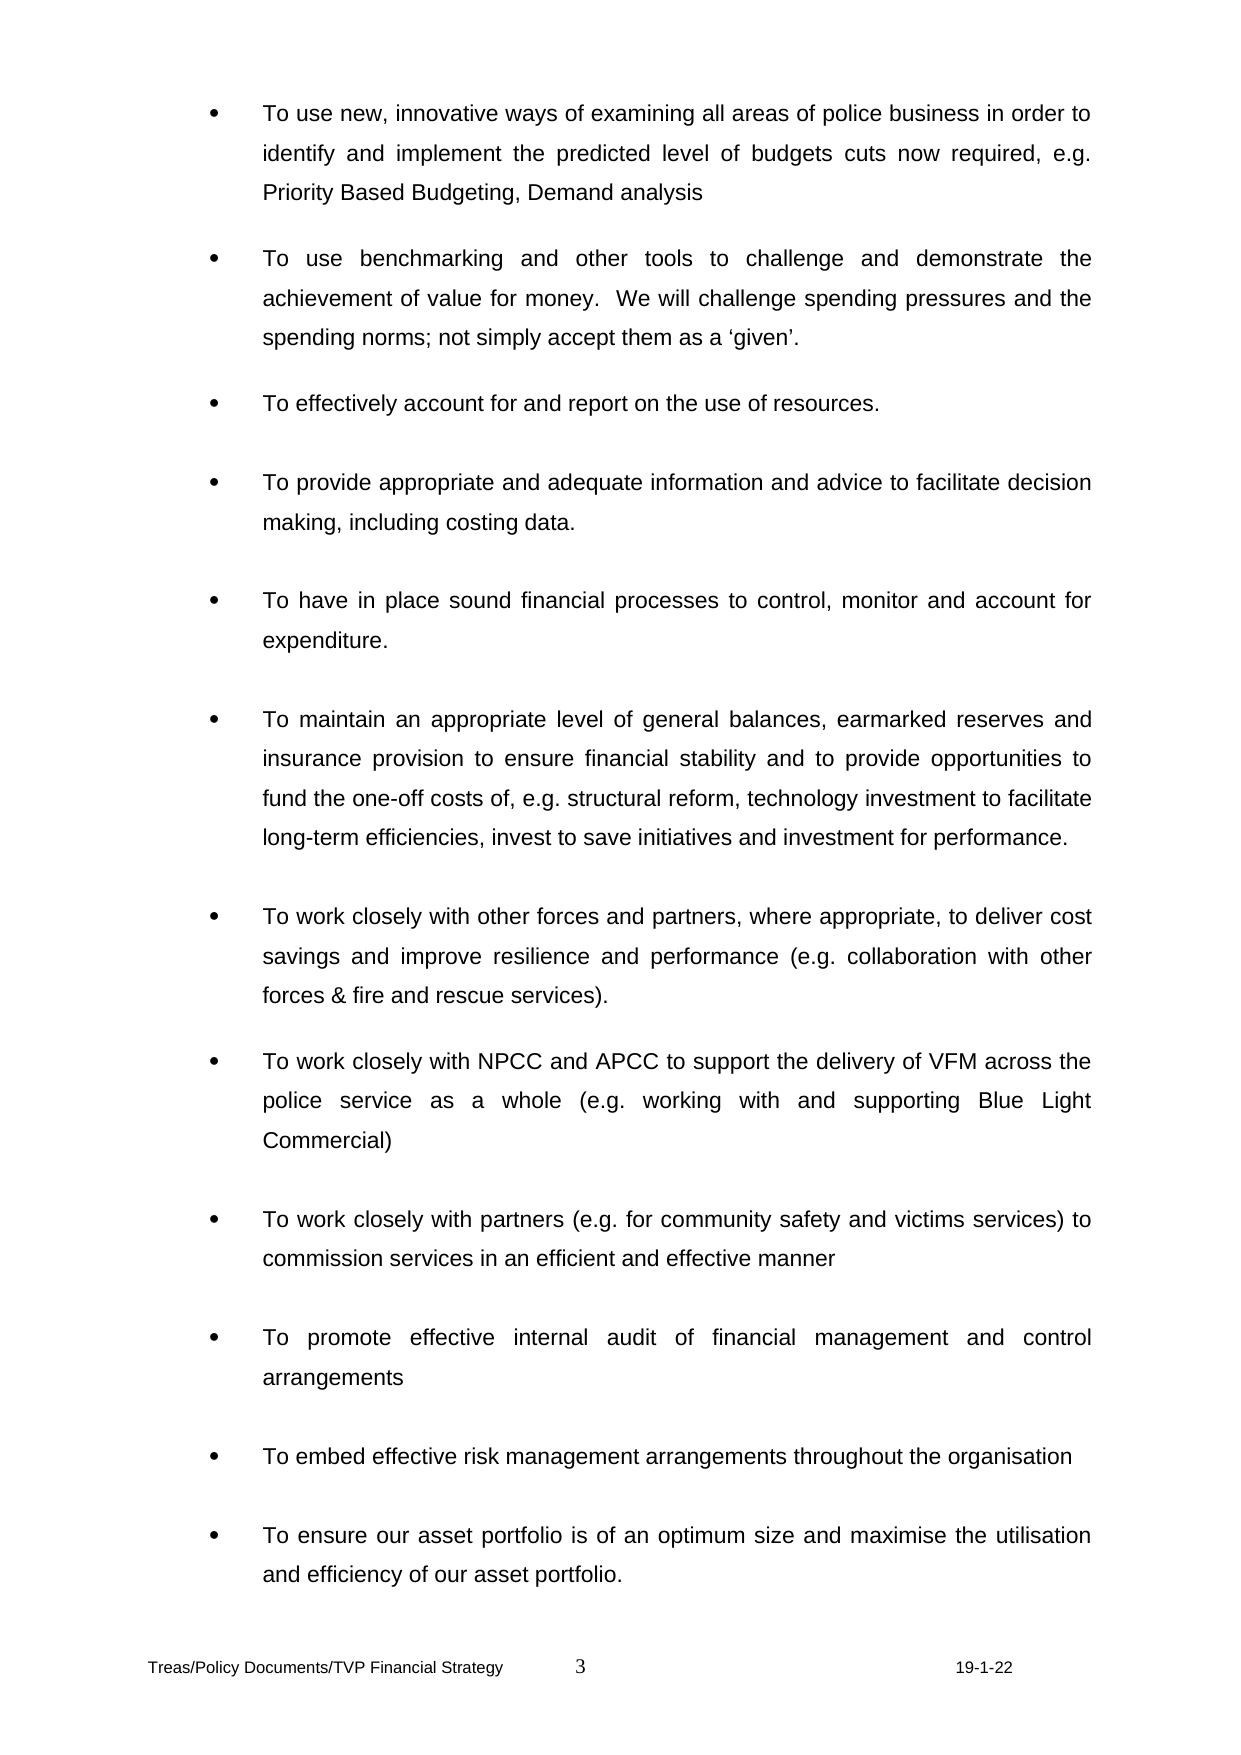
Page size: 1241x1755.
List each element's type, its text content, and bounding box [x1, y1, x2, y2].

list To work closely with partners (e.g. for community safety and victims services) to commission services in an efficient and effective manner [210, 1206, 1093, 1272]
list To effectively account for and report on the use of resources. [210, 390, 1093, 416]
list To ensure our asset portfolio is of an optimum size and maximise the utilisation and efficiency of our asset portfolio. [210, 1522, 1093, 1588]
list To use new, innovative ways of examining all areas of police business in order to identify and implement the predicted level of budgets cuts now required, e.g. Priority Based Budgeting, Demand analysis [210, 100, 1093, 206]
list To work closely with NPCC and APCC to support the delivery of VFM across the police service as a whole (e.g. working with and supporting Blue Light Commercial) [210, 1048, 1093, 1153]
list To promote effective internal audit of financial management and control arrangements [210, 1324, 1093, 1390]
list To maintain an appropriate level of general balances, earmarked reserves and insurance provision to ensure financial stability and to provide opportunities to fund the one-off costs of, e.g. structural reform, technology investment to facilitate long-term efficiencies, invest to save initiatives and investment for performance. [210, 706, 1093, 851]
list To embed effective risk management arrangements throughout the organisation [210, 1443, 1093, 1469]
list To provide appropriate and adequate information and advice to facilitate decision making, including costing data. [210, 469, 1093, 535]
list To have in place sound financial processes to control, monitor and account for expenditure. [210, 587, 1093, 653]
list To work closely with other forces and partners, where appropriate, to deliver cost savings and improve resilience and performance (e.g. collaboration with other forces & fire and rescue services). [210, 903, 1093, 1008]
list To use benchmarking and other tools to challenge and demonstrate the achievement of value for money. We will challenge spending pressures and the spending norms; not simply accept them as a ‘given’. [210, 245, 1093, 351]
